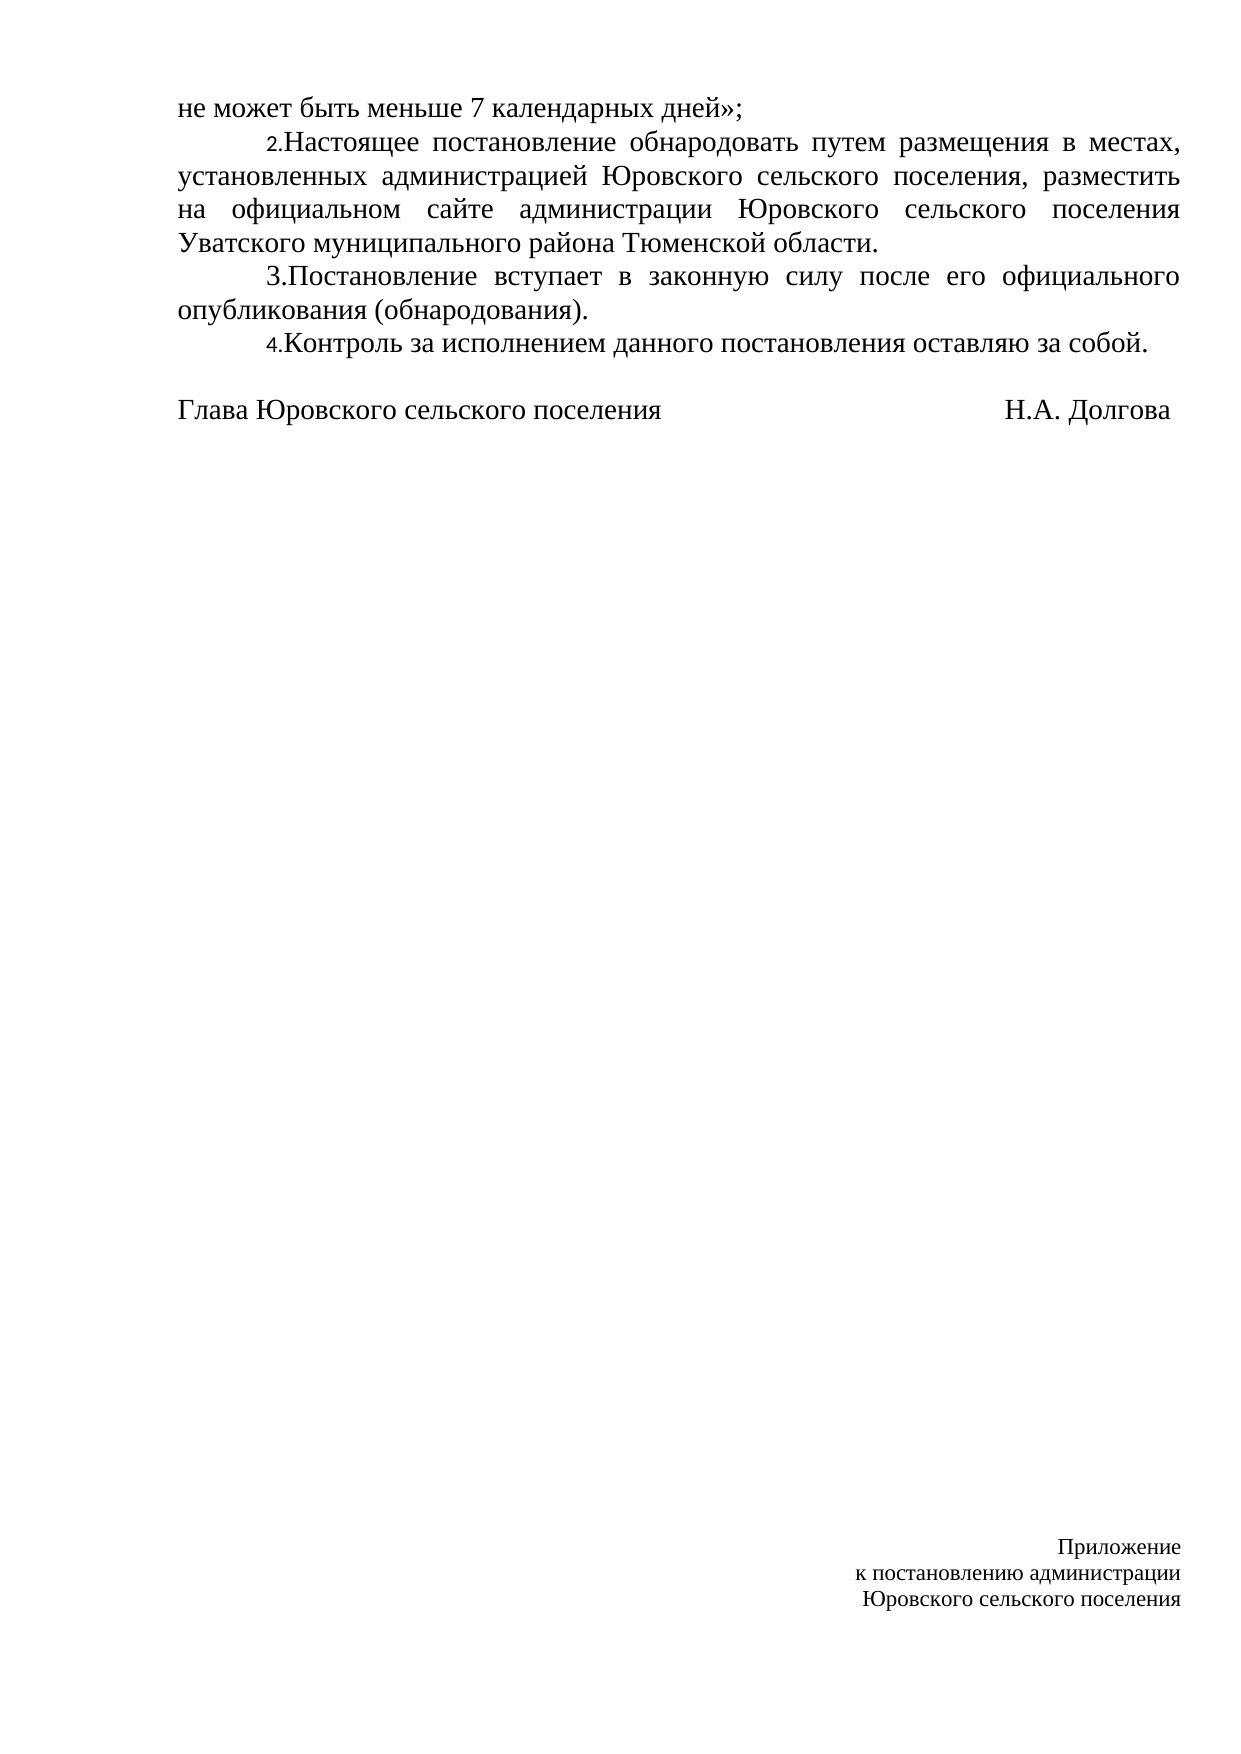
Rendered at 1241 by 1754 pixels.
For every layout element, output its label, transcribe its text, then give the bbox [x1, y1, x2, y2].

text не может быть меньше 7 календарных дней»; [177, 91, 1181, 124]
list Контроль за исполнением данного постановления оставляю за собой. [177, 325, 1181, 359]
text Юровского сельского поселения [177, 1586, 1181, 1612]
text к постановлению администрации [177, 1559, 1181, 1586]
text Глава Юровского сельского поселения Н.А. Долгова [177, 392, 1181, 426]
list Постановление вступает в законную силу после его официального опубликования (обнародования). [177, 258, 1181, 325]
list Настоящее постановление обнародовать путем размещения в местах, установленных администрацией Юровского сельского поселения, разместить на официальном сайте администрации Юровского сельского поселения Уватского муниципального района Тюменской области. [177, 124, 1181, 258]
text Приложение [177, 1533, 1181, 1559]
